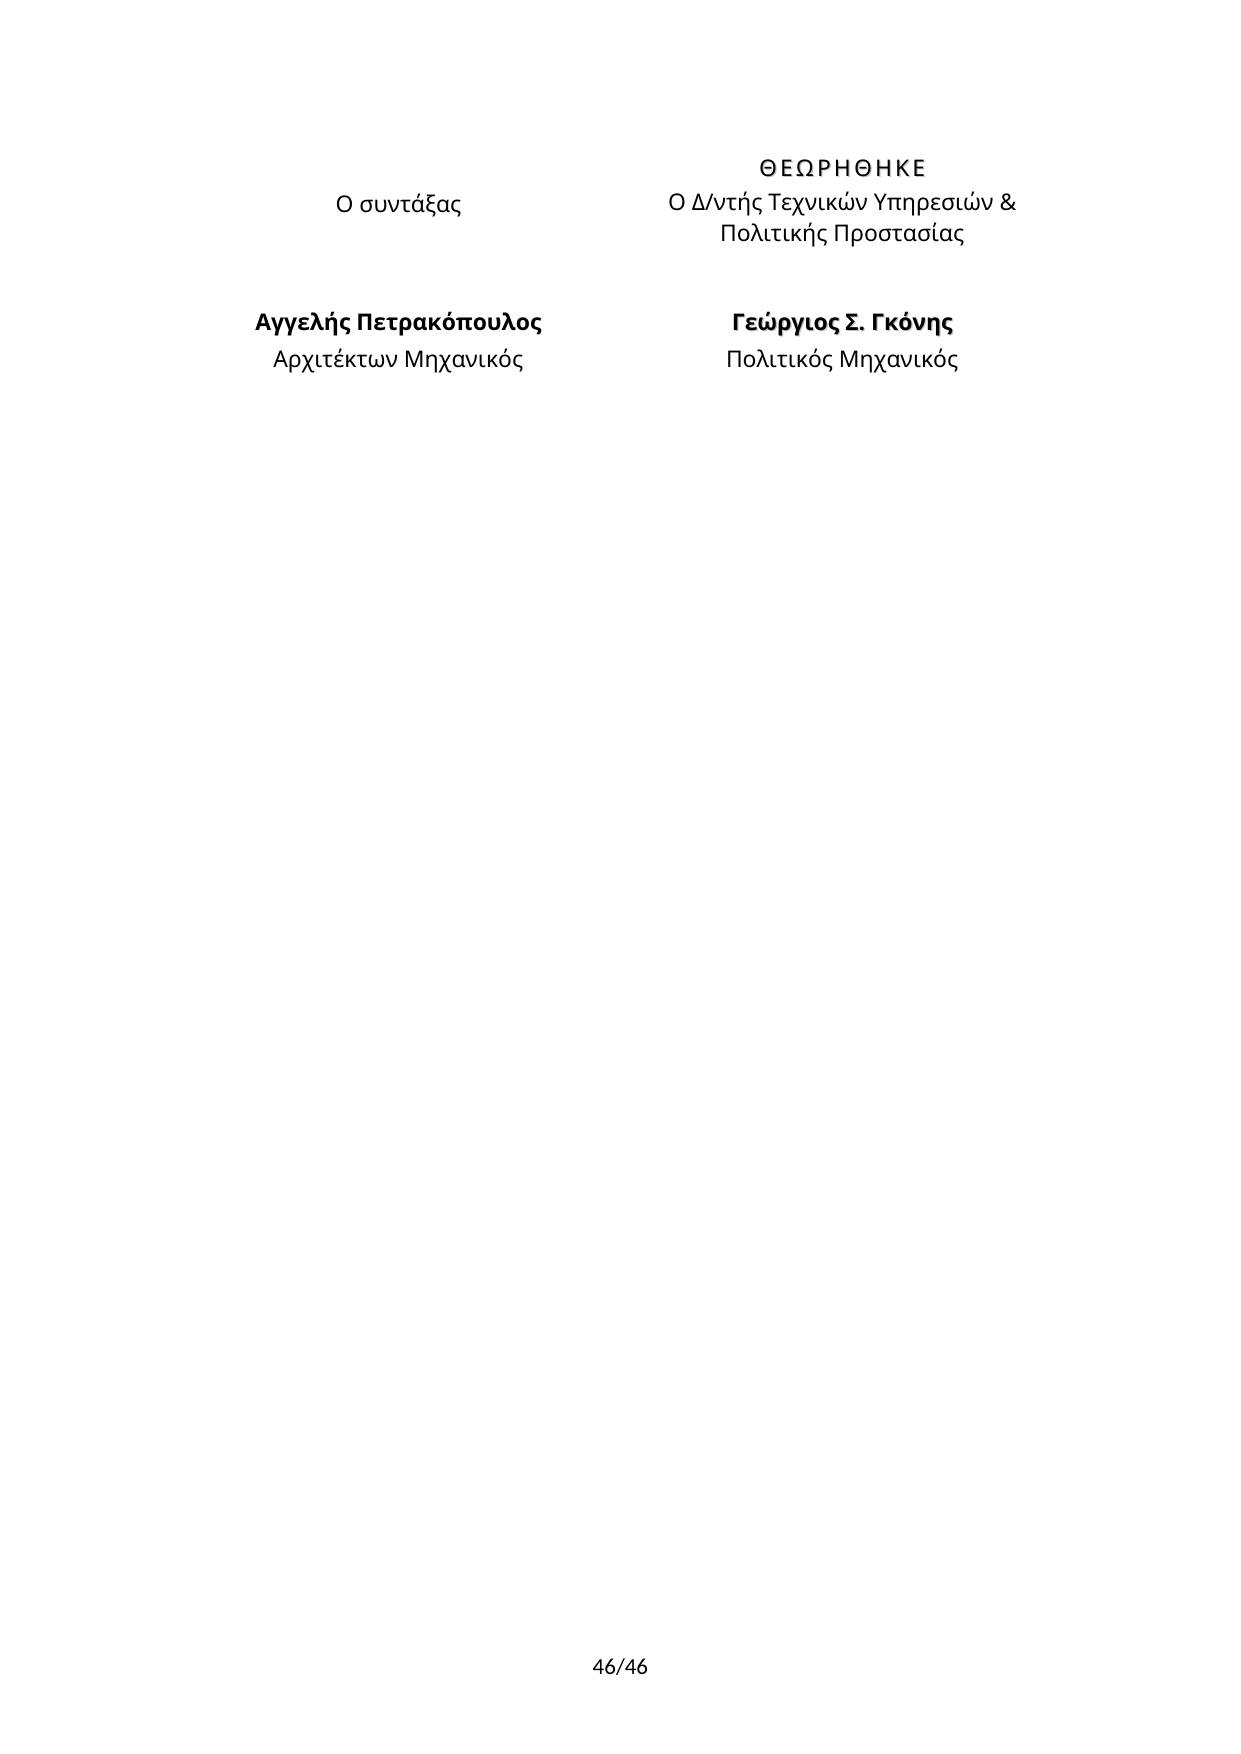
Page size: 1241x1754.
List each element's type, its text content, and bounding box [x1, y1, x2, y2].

table_cell Πολιτικός Μηχανικός [620, 339, 1064, 374]
table_cell Ο συντάξας [176, 185, 620, 221]
table_cell [176, 221, 620, 256]
table_cell [176, 256, 620, 303]
table_cell [620, 256, 1064, 303]
table_cell ΘΕΩΡΗΘΗΚΕ [620, 150, 1064, 185]
table_cell Αγγελής Πετρακόπουλος [176, 304, 620, 339]
table_cell Γεώργιος Σ. Γκόνης [620, 304, 1064, 339]
table_cell Ο Δ/ντής Τεχνικών Υπηρεσιών & Πολιτικής Προστασίας [620, 185, 1064, 256]
table_cell Αρχιτέκτων Μηχανικός [176, 339, 620, 374]
table_cell [176, 150, 620, 185]
